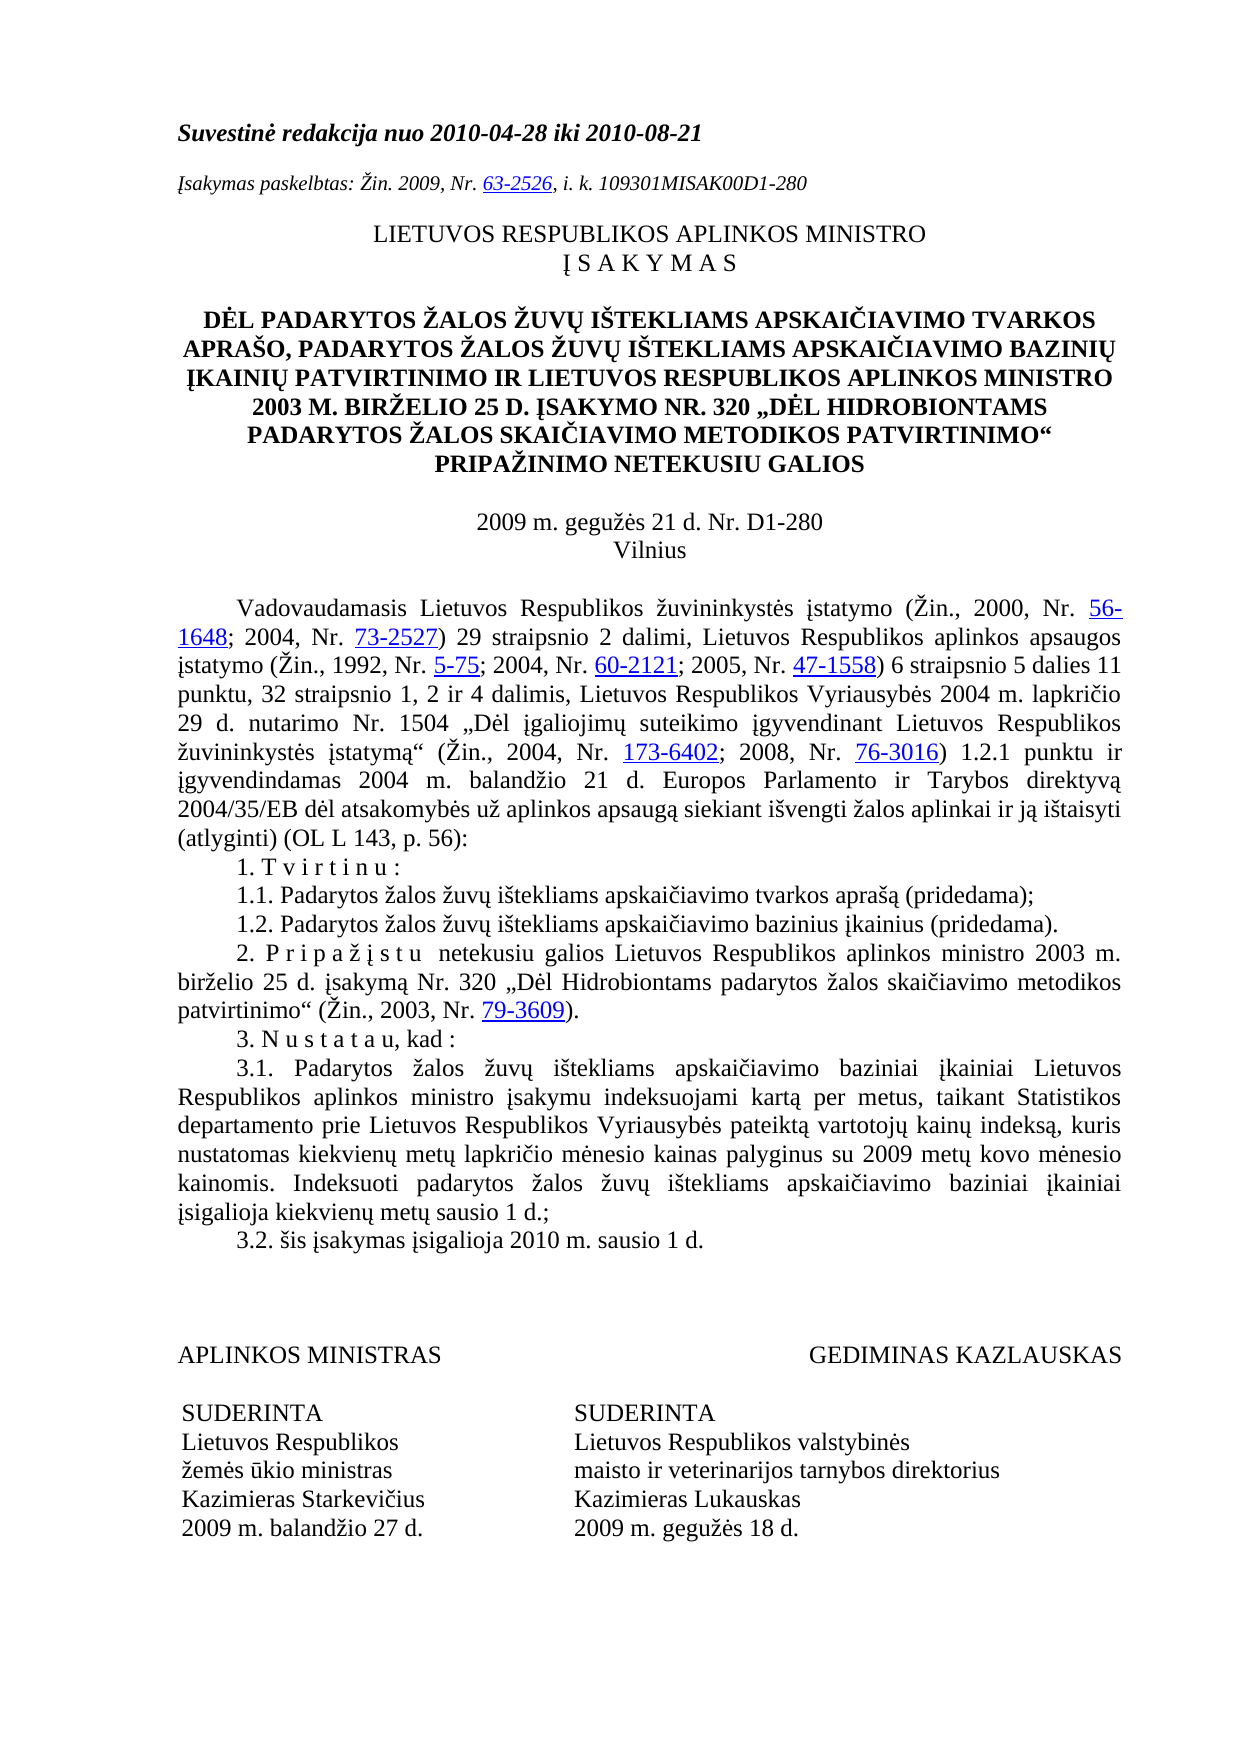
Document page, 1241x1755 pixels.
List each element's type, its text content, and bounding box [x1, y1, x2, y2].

text Suvestinė redakcija nuo 2010-04-28 iki 2010-08-21 [177, 118, 1122, 147]
text 3.1. Padarytos žalos žuvų ištekliams apskaičiavimo baziniai įkainiai Lietuvos Respublikos aplinkos ministro įsakymu indeksuojami kartą per metus, taikant Statistikos departamento prie Lietuvos Respublikos Vyriausybės pateiktą vartotojų kainų indeksą, kuris nustatomas kiekvienų metų lapkričio mėnesio kainas palyginus su 2009 metų kovo mėnesio kainomis. Indeksuoti padarytos žalos žuvų ištekliams apskaičiavimo baziniai įkainiai įsigalioja kiekvienų metų sausio 1 d.; [177, 1053, 1122, 1225]
text 1.1. Padarytos žalos žuvų ištekliams apskaičiavimo tvarkos aprašą (pridedama); [177, 880, 1122, 909]
text LIETUVOS RESPUBLIKOS APLINKOS MINISTRO [177, 219, 1122, 248]
text APLINKOS MINISTRAS GEDIMINAS KAZLAUSKAS [177, 1340, 1122, 1369]
text 3.2. šis įsakymas įsigalioja 2010 m. sausio 1 d. [177, 1225, 1122, 1254]
text 3. Nustatau, kad : [177, 1024, 1122, 1053]
text DĖL PADARYTOS ŽALOS ŽUVŲ IŠTEKLIAMS APSKAIČIAVIMO TVARKOS APRAŠO, PADARYTOS ŽALOS ŽUVŲ IŠTEKLIAMS APSKAIČIAVIMO BAZINIŲ ĮKAINIŲ PATVIRTINIMO IR LIETUVOS RESPUBLIKOS APLINKOS MINISTRO 2003 M. BIRŽELIO 25 D. ĮSAKYMO NR. 320 „DĖL HIDROBIONTAMS PADARYTOS ŽALOS SKAIČIAVIMO METODIKOS PATVIRTINIMO“ PRIPAŽINIMO NETEKUSIU GALIOS [177, 305, 1122, 478]
text Vadovaudamasis Lietuvos Respublikos žuvininkystės įstatymo (Žin., 2000, Nr. 56-1648; 2004, Nr. 73-2527) 29 straipsnio 2 dalimi, Lietuvos Respublikos aplinkos apsaugos įstatymo (Žin., 1992, Nr. 5-75; 2004, Nr. 60-2121; 2005, Nr. 47-1558) 6 straipsnio 5 dalies 11 punktu, 32 straipsnio 1, 2 ir 4 dalimis, Lietuvos Respublikos Vyriausybės 2004 m. lapkričio 29 d. nutarimo Nr. 1504 „Dėl įgaliojimų suteikimo įgyvendinant Lietuvos Respublikos žuvininkystės įstatymą“ (Žin., 2004, Nr. 173-6402; 2008, Nr. 76-3016) 1.2.1 punktu ir įgyvendindamas 2004 m. balandžio 21 d. Europos Parlamento ir Tarybos direktyvą 2004/35/EB dėl atsakomybės už aplinkos apsaugą siekiant išvengti žalos aplinkai ir ją ištaisyti (atlyginti) (OL L 143, p. 56): [177, 593, 1122, 852]
text 2. Pripažįstu netekusiu galios Lietuvos Respublikos aplinkos ministro 2003 m. birželio 25 d. įsakymą Nr. 320 „Dėl Hidrobiontams padarytos žalos skaičiavimo metodikos patvirtinimo“ (Žin., 2003, Nr. 79-3609). [177, 938, 1122, 1024]
table_header SUDERINTA Lietuvos Respublikos žemės ūkio ministras Kazimieras Starkevičius 2009 m. balandžio 27 d. [177, 1398, 570, 1542]
text Įsakymas paskelbtas: Žin. 2009, Nr. 63-2526, i. k. 109301MISAK00D1-280 [177, 171, 1122, 195]
text Vilnius [177, 535, 1122, 564]
text 2009 m. gegužės 21 d. Nr. D1-280 [177, 507, 1122, 535]
text 1.2. Padarytos žalos žuvų ištekliams apskaičiavimo bazinius įkainius (pridedama). [177, 909, 1122, 938]
text ĮSAKYMAS [177, 248, 1122, 277]
text 1. Tvirtinu: [177, 852, 1122, 880]
table_header SUDERINTA Lietuvos Respublikos valstybinės maisto ir veterinarijos tarnybos direktorius Kazimieras Lukauskas 2009 m. gegužės 18 d. [570, 1398, 1122, 1542]
